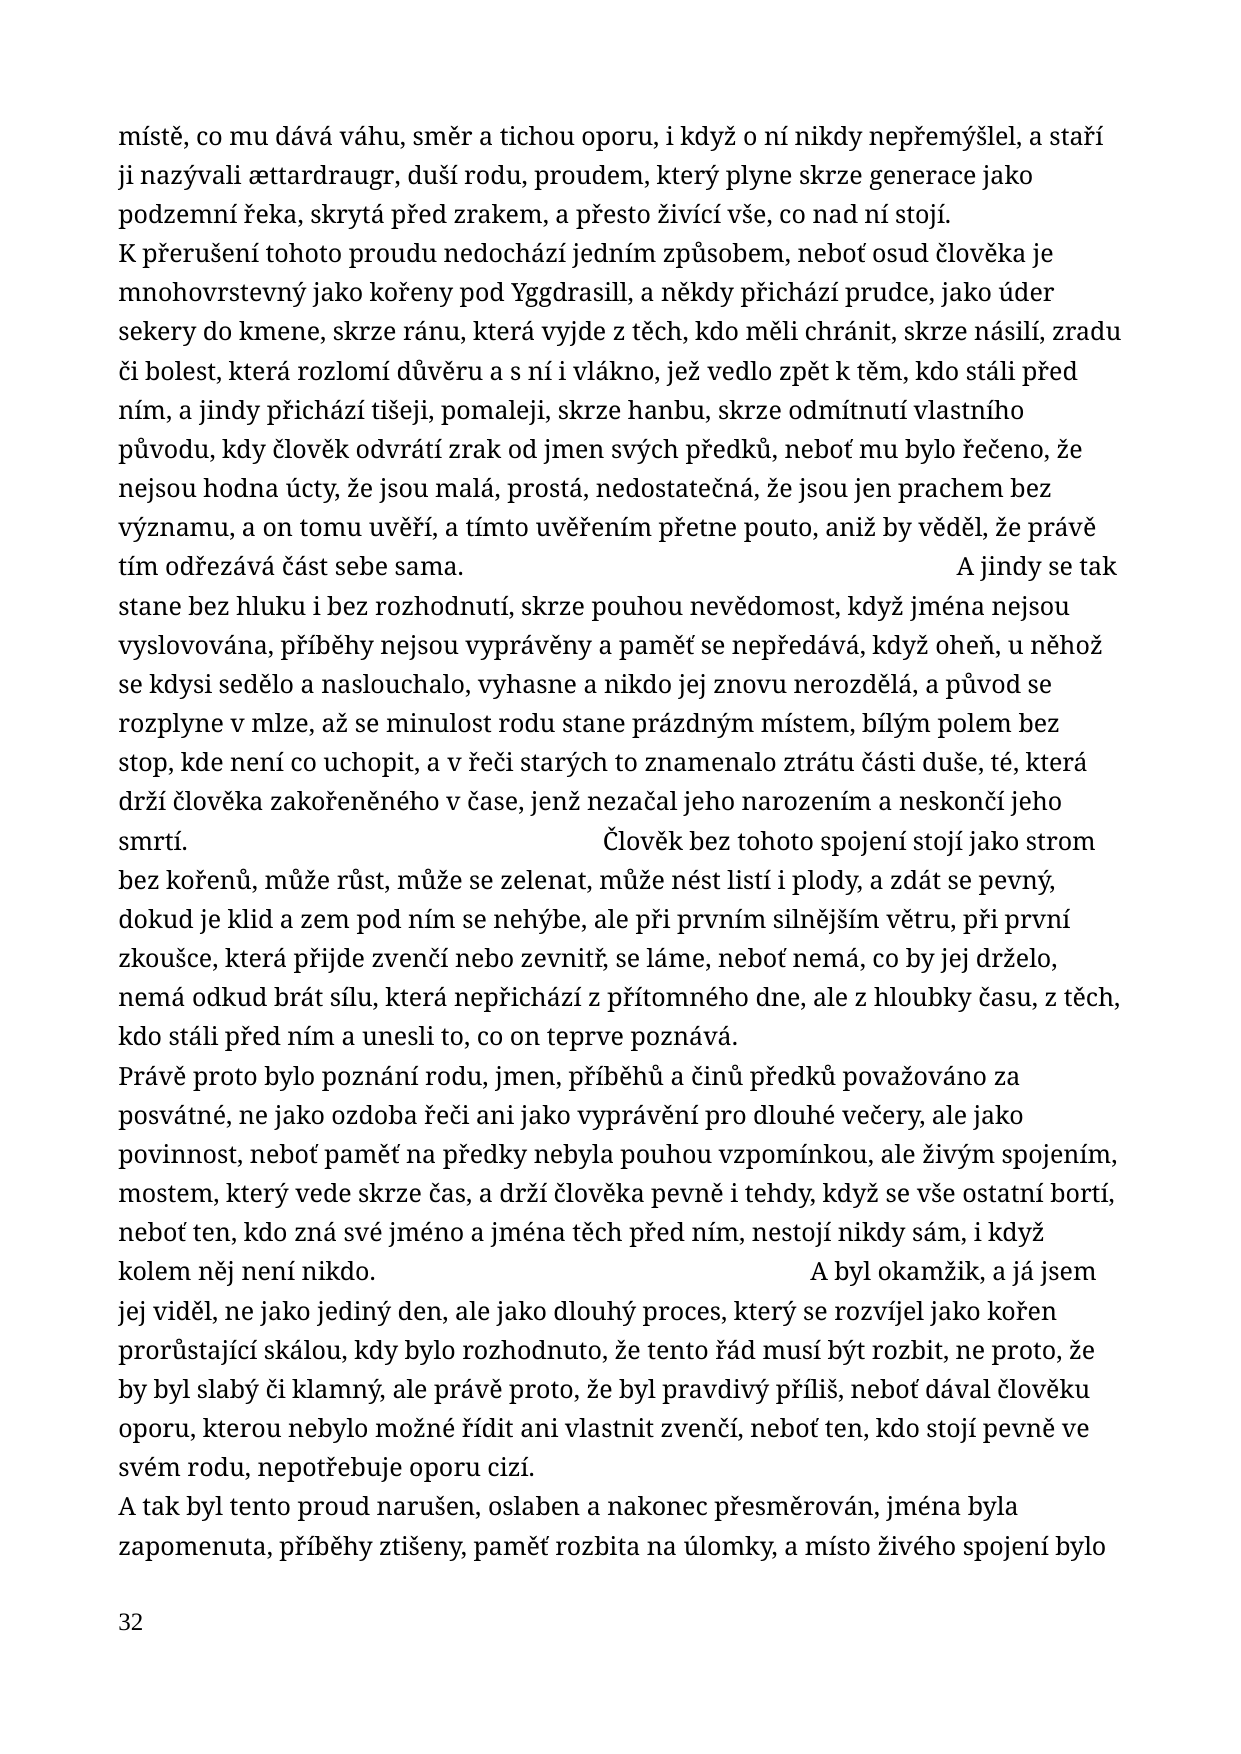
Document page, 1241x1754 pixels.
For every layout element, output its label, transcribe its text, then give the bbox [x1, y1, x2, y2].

text místě, co mu dává váhu, směr a tichou oporu, i když o ní nikdy nepřemýšlel, a staří ji nazývali ættardraugr, duší rodu, proudem, který plyne skrze generace jako podzemní řeka, skrytá před zrakem, a přesto živící vše, co nad ní stojí. K přerušení tohoto proudu nedochází jedním způsobem, neboť osud člověka je mnohovrstevný jako kořeny pod Yggdrasill, a někdy přichází prudce, jako úder sekery do kmene, skrze ránu, která vyjde z těch, kdo měli chránit, skrze násilí, zradu či bolest, která rozlomí důvěru a s ní i vlákno, jež vedlo zpět k těm, kdo stáli před ním, a jindy přichází tišeji, pomaleji, skrze hanbu, skrze odmítnutí vlastního původu, kdy člověk odvrátí zrak od jmen svých předků, neboť mu bylo řečeno, že nejsou hodna úcty, že jsou malá, prostá, nedostatečná, že jsou jen prachem bez významu, a on tomu uvěří, a tímto uvěřením přetne pouto, aniž by věděl, že právě tím odřezává část sebe sama. A jindy se tak stane bez hluku i bez rozhodnutí, skrze pouhou nevědomost, když jména nejsou vyslovována, příběhy nejsou vyprávěny a paměť se nepředává, když oheň, u něhož se kdysi sedělo a naslouchalo, vyhasne a nikdo jej znovu nerozdělá, a původ se rozplyne v mlze, až se minulost rodu stane prázdným místem, bílým polem bez stop, kde není co uchopit, a v řeči starých to znamenalo ztrátu části duše, té, která drží člověka zakořeněného v čase, jenž nezačal jeho narozením a neskončí jeho smrtí. Člověk bez tohoto spojení stojí jako strom bez kořenů, může růst, může se zelenat, může nést listí i plody, a zdát se pevný, dokud je klid a zem pod ním se nehýbe, ale při prvním silnějším větru, při první zkoušce, která přijde zvenčí nebo zevnitř, se láme, neboť nemá, co by jej drželo, nemá odkud brát sílu, která nepřichází z přítomného dne, ale z hloubky času, z těch, kdo stáli před ním a unesli to, co on teprve poznává. Právě proto bylo poznání rodu, jmen, příběhů a činů předků považováno za posvátné, ne jako ozdoba řeči ani jako vyprávění pro dlouhé večery, ale jako povinnost, neboť paměť na předky nebyla pouhou vzpomínkou, ale živým spojením, mostem, který vede skrze čas, a drží člověka pevně i tehdy, když se vše ostatní bortí, neboť ten, kdo zná své jméno a jména těch před ním, nestojí nikdy sám, i když kolem něj není nikdo. A byl okamžik, a já jsem jej viděl, ne jako jediný den, ale jako dlouhý proces, který se rozvíjel jako kořen prorůstající skálou, kdy bylo rozhodnuto, že tento řád musí být rozbit, ne proto, že by byl slabý či klamný, ale právě proto, že byl pravdivý příliš, neboť dával člověku oporu, kterou nebylo možné řídit ani vlastnit zvenčí, neboť ten, kdo stojí pevně ve svém rodu, nepotřebuje oporu cizí. A tak byl tento proud narušen, oslaben a nakonec přesměrován, jména byla zapomenuta, příběhy ztišeny, paměť rozbita na úlomky, a místo živého spojení bylo [118, 118, 1122, 1562]
